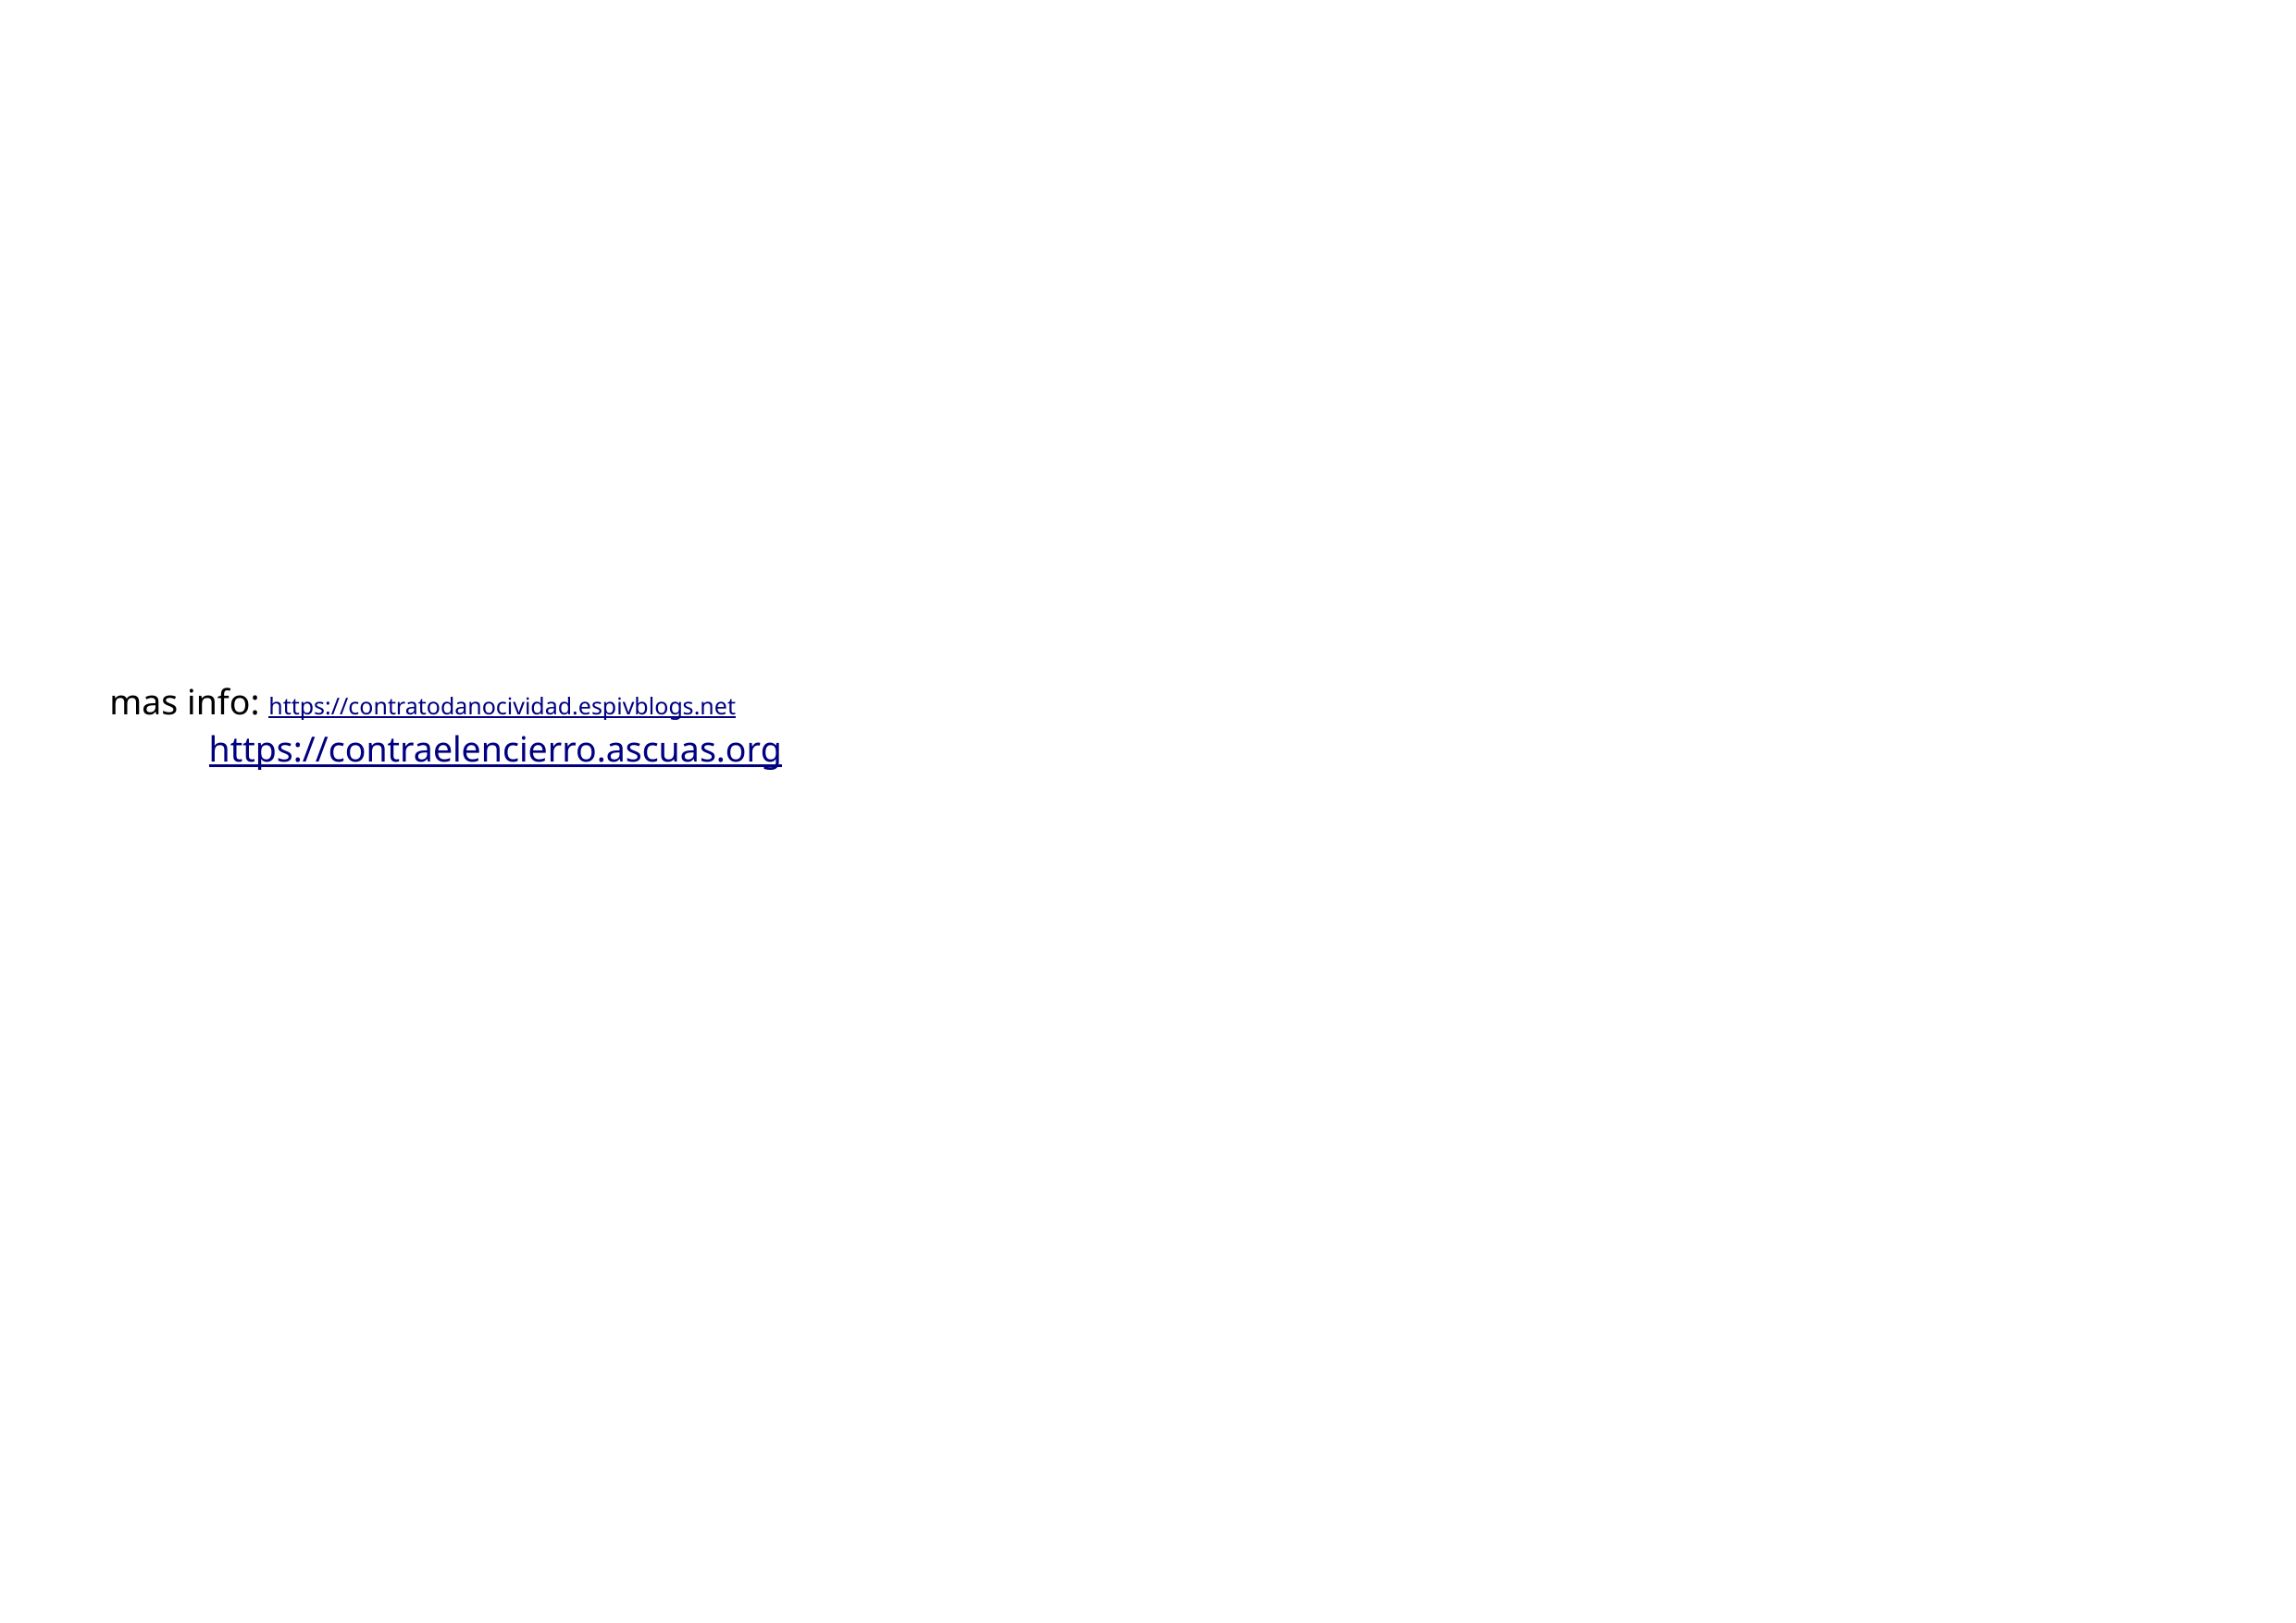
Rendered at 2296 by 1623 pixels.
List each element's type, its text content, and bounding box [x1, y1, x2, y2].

text https://contraelencierro.ascuas.org [109, 725, 2186, 772]
text mas info: https://contratodanocividad.espivblogs.net [109, 677, 2186, 725]
